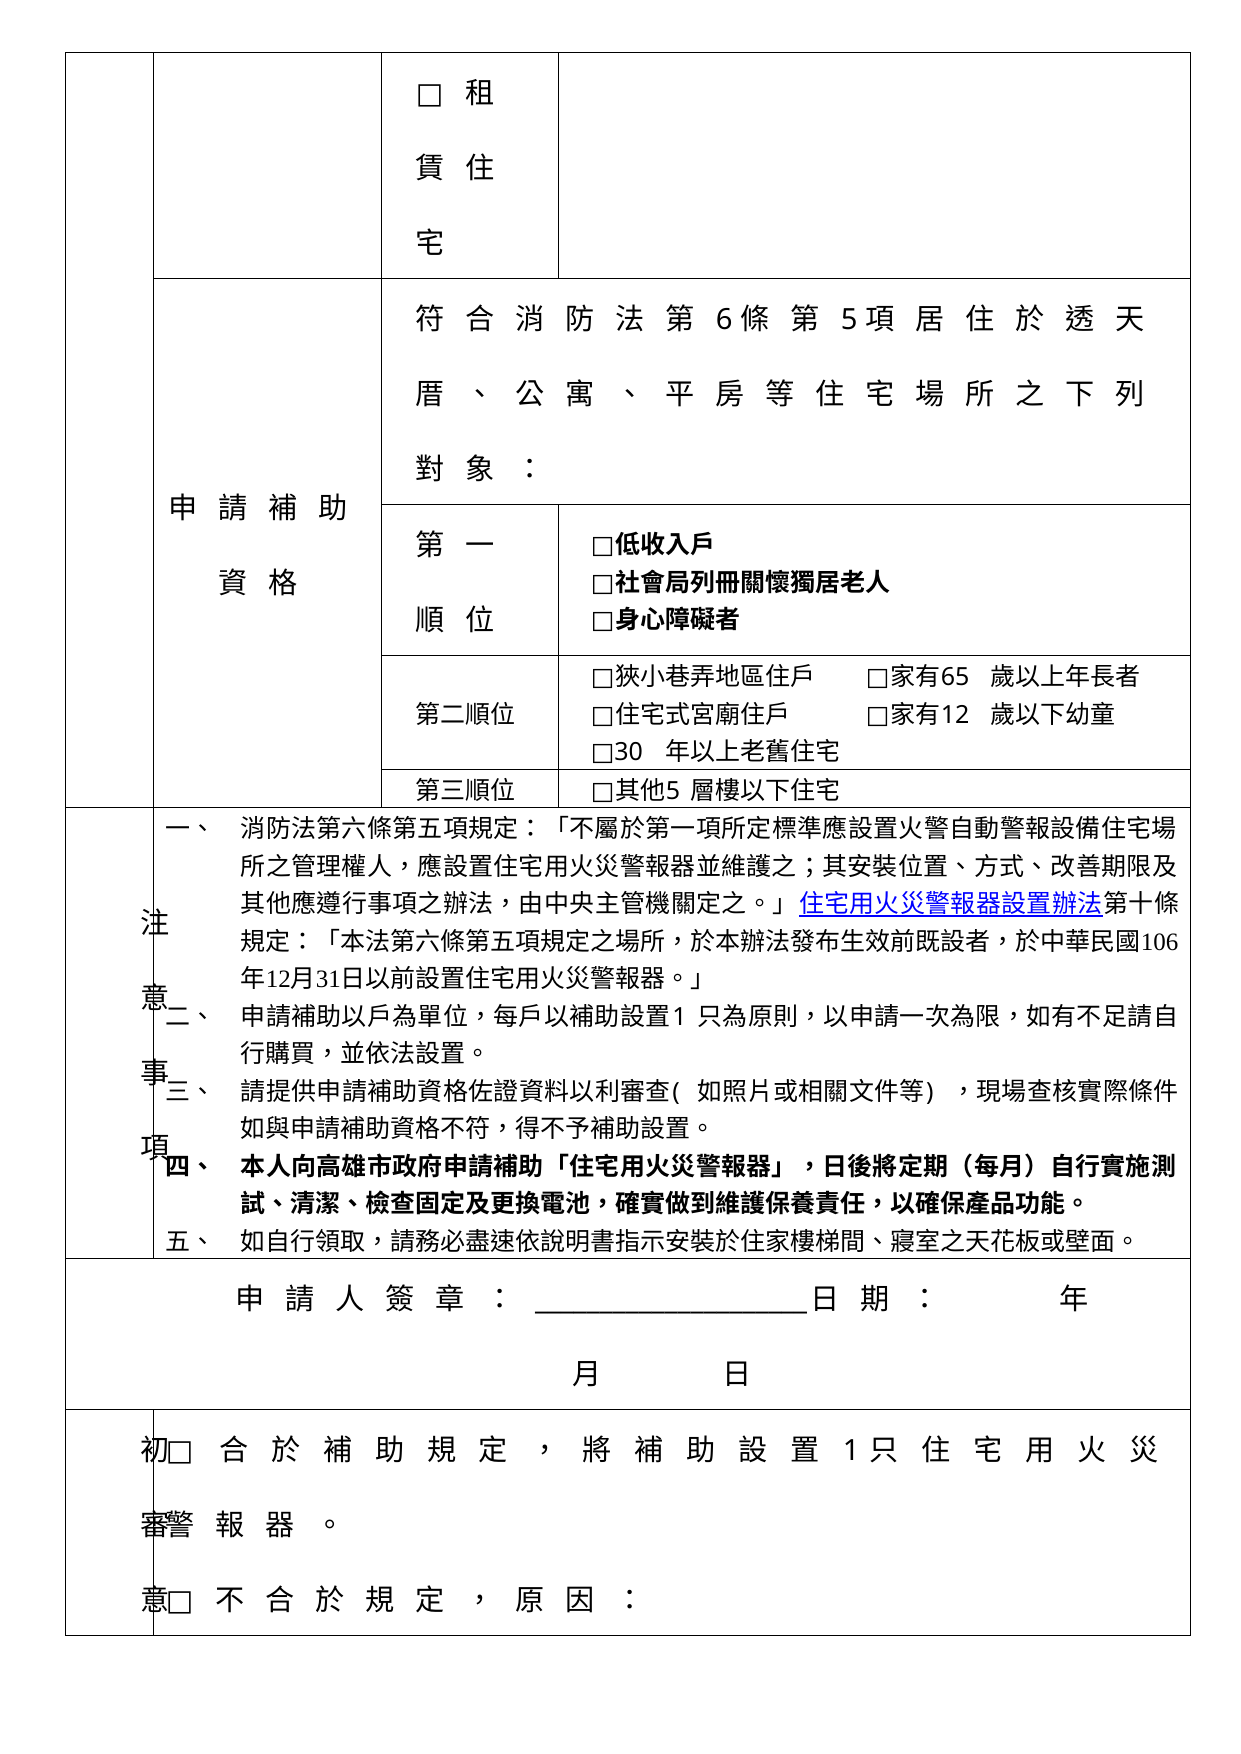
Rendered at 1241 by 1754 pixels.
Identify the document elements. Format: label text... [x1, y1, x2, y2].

table_cell □其他5層樓以下住宅 [559, 770, 1190, 807]
table_cell [154, 53, 381, 278]
table_cell □家有65歲以上年長者 □家有12歲以下幼童 [853, 656, 1190, 769]
table_cell 第二順位 [382, 656, 558, 769]
table_cell □ 合於補助規定，將補助設置1只住宅用火災警報器。 □ 不合於規定，原因： [154, 1410, 1190, 1635]
table_cell 初審意見 [66, 1410, 153, 1635]
table_cell 申 請 人 資 料 [66, 53, 153, 807]
table_cell 第一順位 [382, 505, 558, 655]
table_cell 申請補助 資格 [154, 279, 381, 807]
table_cell □租賃住宅 [382, 53, 558, 278]
table_cell □低收入戶 □社會局列冊關懷獨居老人 □身心障礙者 [559, 505, 1190, 655]
table_cell 申請人簽章：_____________________日期： 年 月 日 [66, 1259, 1190, 1409]
table_cell 消防法第六條第五項規定：「不屬於第一項所定標準應設置火警自動警報設備住宅場所之管理權人，應設置住宅用火災警報器並維護之；其安裝位置、方式、改善期限及其他應遵行事項之辦法，由中央主管機關定之。」住宅用火災警報器設置辦法第十條規定：「本法第六條第五項規定之場所，於本辦法發布生效前既設者，於中華民國106年12月31日以前設置住宅用火災警報器。」 申請補助以戶為單位，每戶以補助設置1只為原則，以申請一次為限，如有不足請自行購買，並依法設置。 請提供申請補助資格佐證資料以利審查(如照片或相關文件等)，現場查核實際條件如與申請補助資格不符，得不予補助設置。 本人向高雄市政府申請補助「住宅用火災警報器」，日後將定期（每月）自行實施測試、清潔、檢查固定及更換電池，確實做到維護保養責任，以確保產品功能。 如自行領取，請務必盡速依說明書指示安裝於住家樓梯間、寢室之天花板或壁面。 [154, 808, 1190, 1258]
table_cell 注 意 事 項 [66, 808, 153, 1258]
table_cell [559, 53, 1190, 278]
table_cell 符合消防法第6條第5項居住於透天厝、公寓、平房等住宅場所之下列對象： [382, 279, 1190, 504]
table_cell □狹小巷弄地區住戶 □住宅式宮廟住戶 □30年以上老舊住宅 [559, 656, 853, 769]
table_cell 第三順位 [382, 770, 558, 807]
